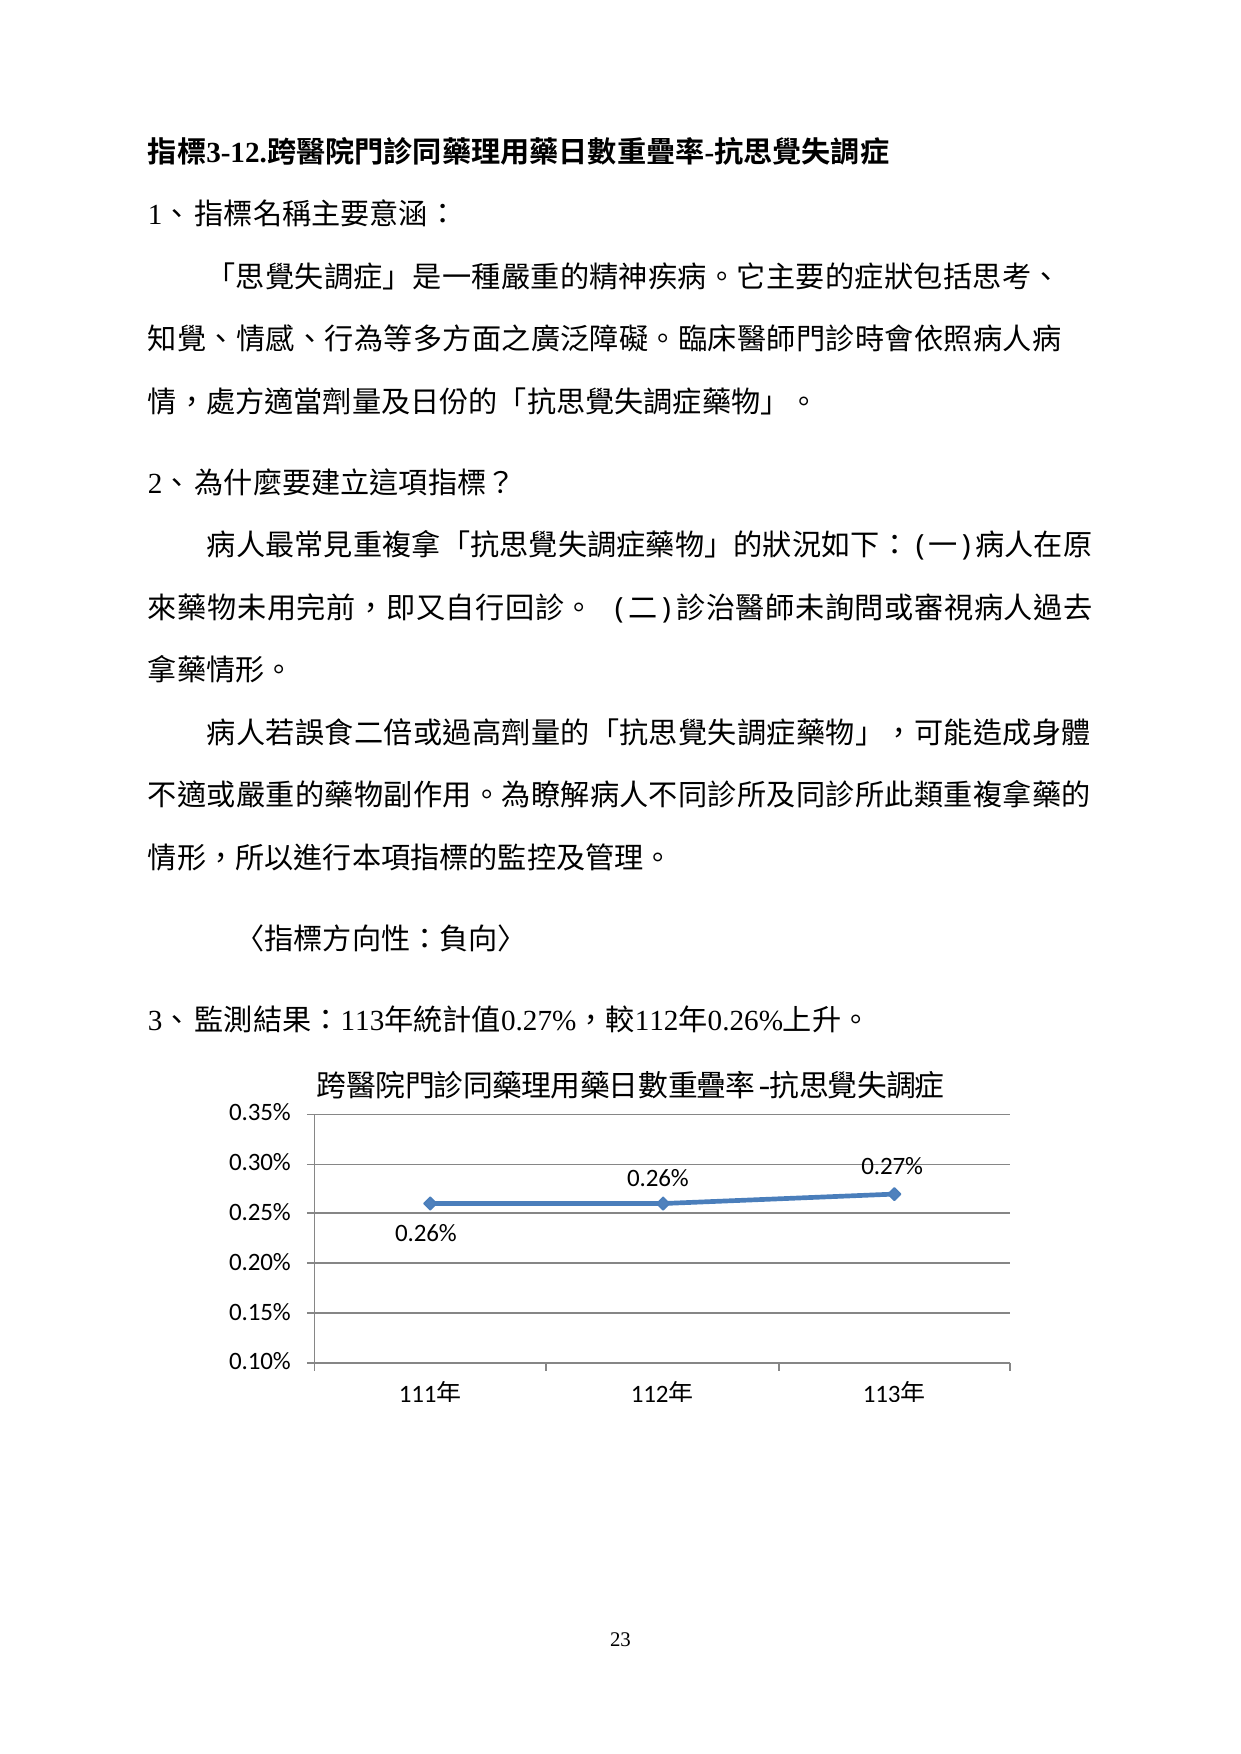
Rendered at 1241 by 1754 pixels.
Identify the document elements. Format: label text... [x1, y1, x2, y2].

text 「思覺失調症」是一種嚴重的精神疾病。它主要的症狀包括思考、知覺、情感、行為等多方面之廣泛障礙。臨床醫師門診時會依照病人病情，處方適當劑量及日份的「抗思覺失調症藥物」。 [148, 233, 1063, 420]
list 為什麼要建立這項指標？ [148, 439, 1086, 501]
text 病人最常見重複拿「抗思覺失調症藥物」的狀況如下：(一)病人在原來藥物未用完前，即又自行回診。 (二)診治醫師未詢問或審視病人過去拿藥情形。 [148, 501, 1092, 689]
list 監測結果：113年統計值0.27%，較112年0.26%上升。 [148, 976, 1086, 1039]
subtitle 指標3-12.跨醫院門診同藥理用藥日數重疊率-抗思覺失調症 [148, 108, 1086, 170]
text 〈指標方向性：負向〉 [148, 895, 1092, 958]
list 指標名稱主要意涵： [148, 170, 1086, 233]
text 病人若誤食二倍或過高劑量的「抗思覺失調症藥物」，可能造成身體不適或嚴重的藥物副作用。為瞭解病人不同診所及同診所此類重複拿藥的情形，所以進行本項指標的監控及管理。 [148, 689, 1092, 876]
